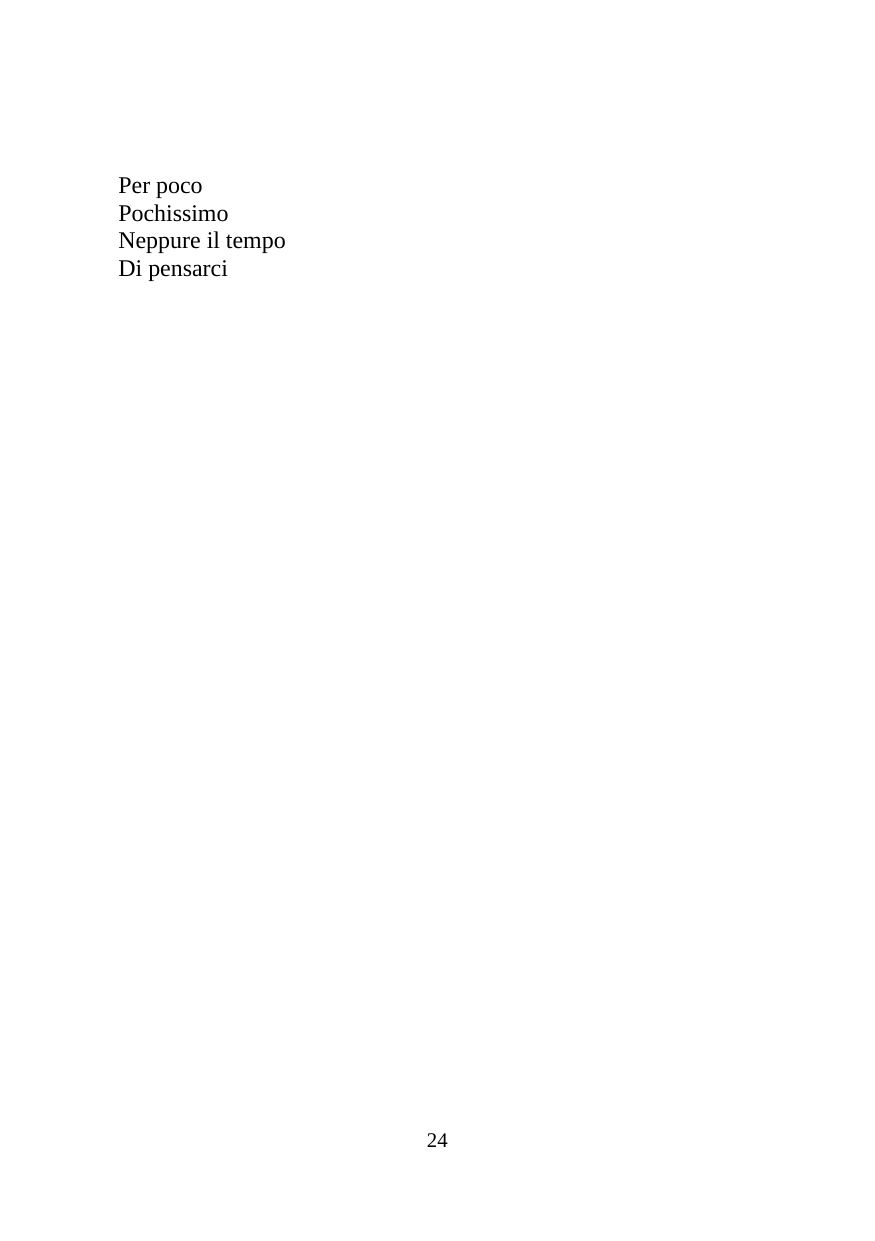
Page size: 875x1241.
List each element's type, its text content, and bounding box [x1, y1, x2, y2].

text Neppure il tempo [88, 227, 786, 254]
text Di pensarci [88, 254, 786, 282]
text Per poco [88, 171, 786, 199]
text Pochissimo [88, 199, 786, 227]
